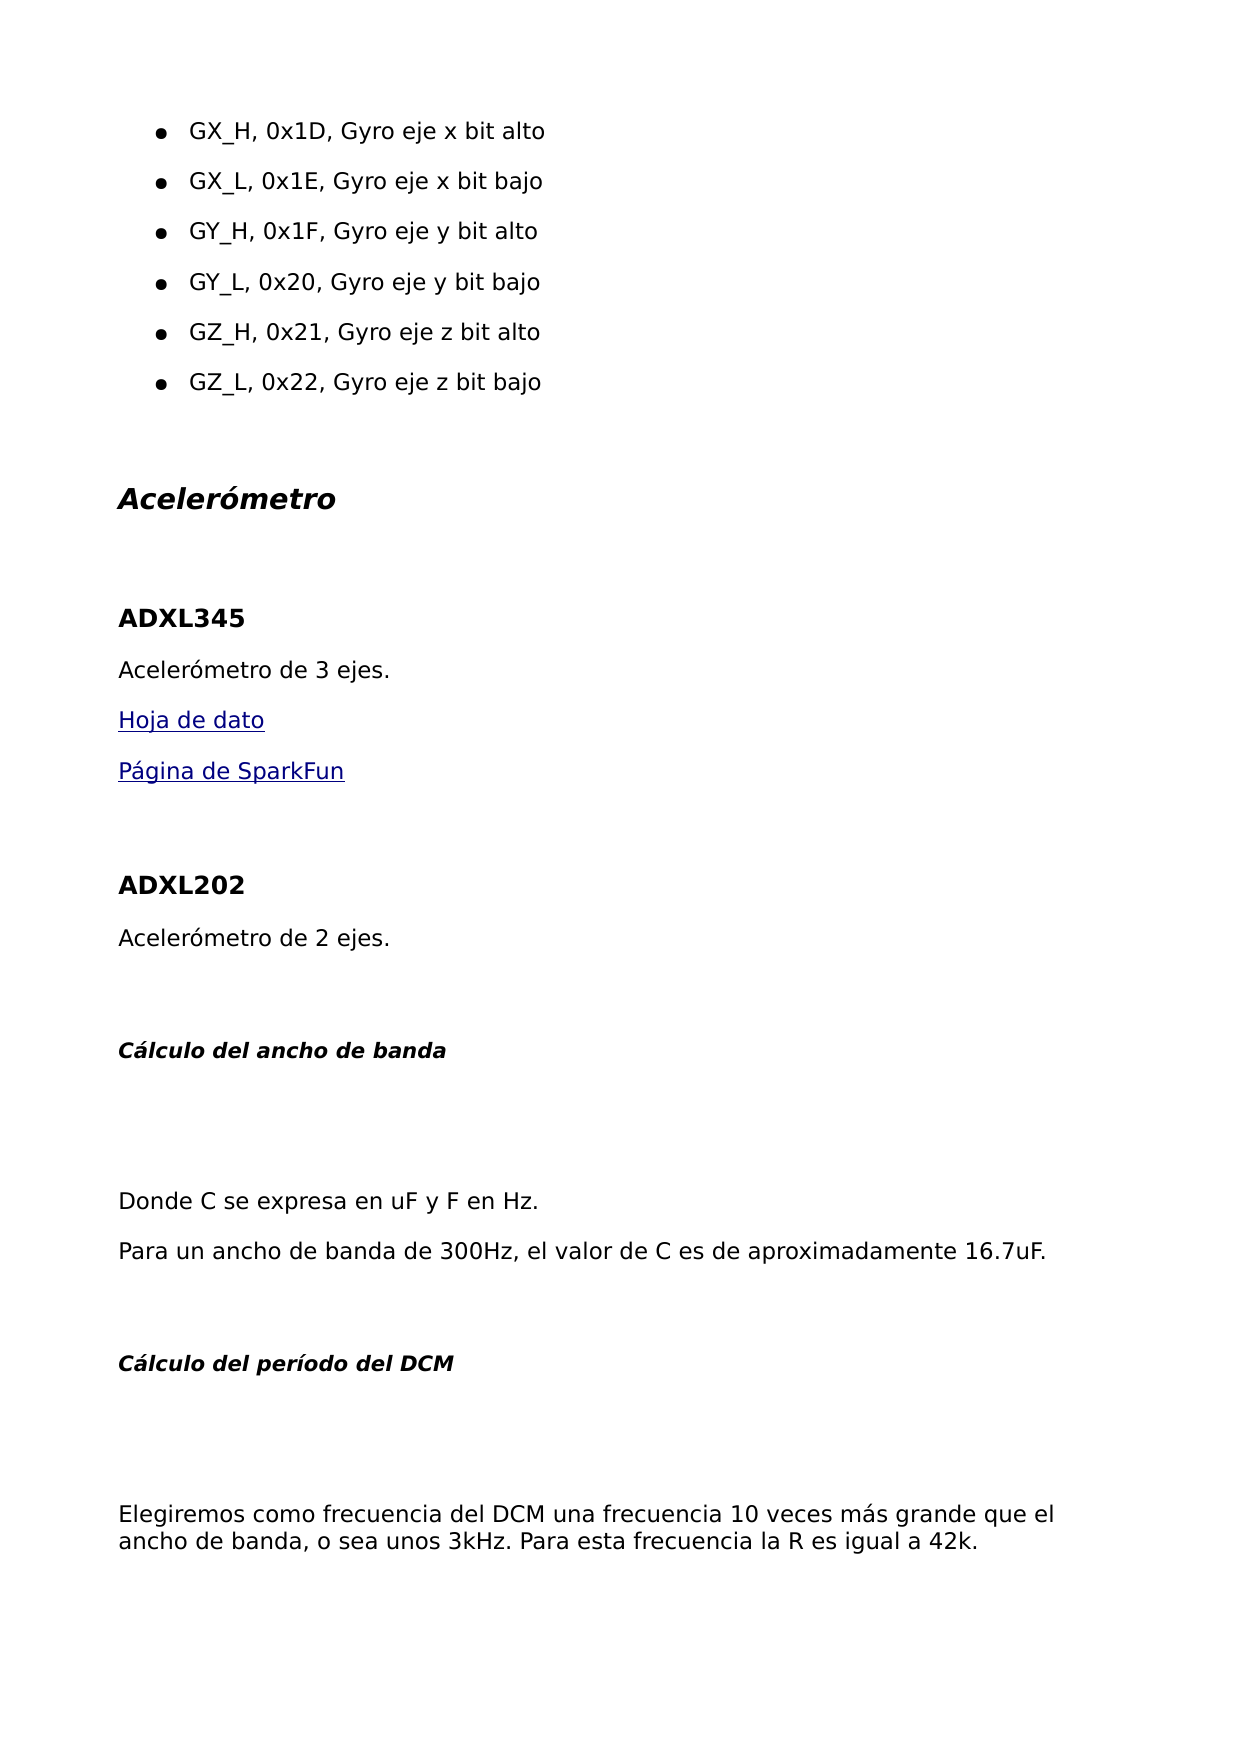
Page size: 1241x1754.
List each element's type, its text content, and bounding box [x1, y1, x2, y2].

subtitle Cálculo del ancho de banda [118, 1038, 1122, 1063]
text Acelerómetro de 3 ejes. [118, 657, 1122, 684]
subtitle ADXL202 [118, 871, 1122, 901]
text Hoja de dato [118, 708, 1122, 734]
text Donde C se expresa en uF y F en Hz. [118, 1188, 1122, 1215]
subtitle Acelerómetro [118, 483, 1122, 516]
list GZ_L, 0x22, Gyro eje z bit bajo [153, 369, 1122, 396]
text Para un ancho de banda de 300Hz, el valor de C es de aproximadamente 16.7uF. [118, 1238, 1122, 1265]
text Acelerómetro de 2 ejes. [118, 925, 1122, 952]
list GY_L, 0x20, Gyro eje y bit bajo [153, 269, 1122, 295]
list GY_H, 0x1F, Gyro eje y bit alto [153, 218, 1122, 245]
text Página de SparkFun [118, 758, 1122, 784]
subtitle ADXL345 [118, 604, 1122, 633]
subtitle Cálculo del período del DCM [118, 1352, 1122, 1377]
list GZ_H, 0x21, Gyro eje z bit alto [153, 319, 1122, 346]
text Elegiremos como frecuencia del DCM una frecuencia 10 veces más grande que el ancho de banda, o sea unos 3kHz. Para esta frecuencia la R es igual a 42k. [118, 1501, 1122, 1555]
list GX_L, 0x1E, Gyro eje x bit bajo [153, 168, 1122, 195]
list GX_H, 0x1D, Gyro eje x bit alto [153, 118, 1122, 145]
